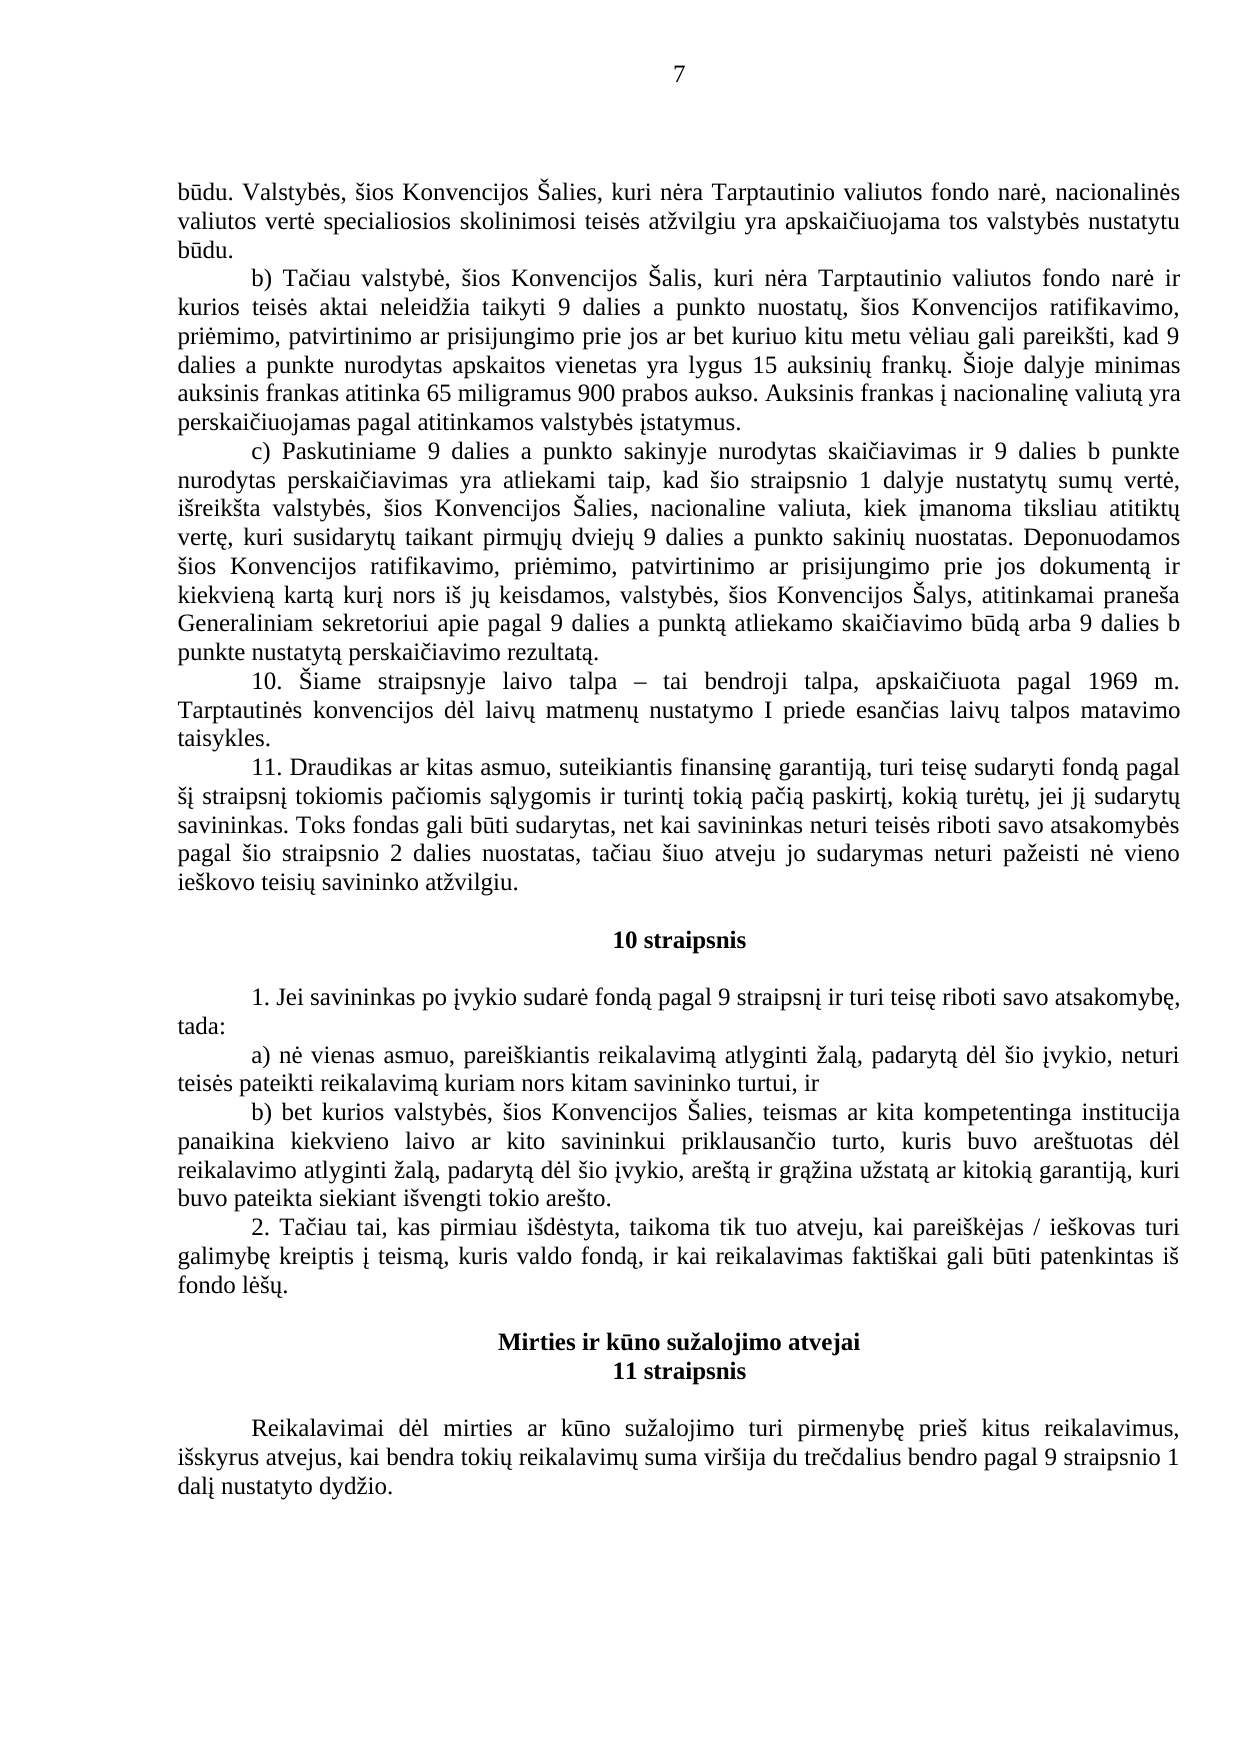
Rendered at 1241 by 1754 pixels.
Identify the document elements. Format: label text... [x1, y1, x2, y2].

text a) nė vienas asmuo, pareiškiantis reikalavimą atlyginti žalą, padarytą dėl šio įvykio, neturi teisės pateikti reikalavimą kuriam nors kitam savininko turtui, ir [177, 1040, 1181, 1097]
text 2. Tačiau tai, kas pirmiau išdėstyta, taikoma tik tuo atveju, kai pareiškėjas / ieškovas turi galimybę kreiptis į teismą, kuris valdo fondą, ir kai reikalavimas faktiškai gali būti patenkintas iš fondo lėšų. [177, 1212, 1181, 1298]
text 10. Šiame straipsnyje laivo talpa – tai bendroji talpa, apskaičiuota pagal 1969 m. Tarptautinės konvencijos dėl laivų matmenų nustatymo I priede esančias laivų talpos matavimo taisykles. [177, 666, 1181, 752]
text 11. Draudikas ar kitas asmuo, suteikiantis finansinę garantiją, turi teisę sudaryti fondą pagal šį straipsnį tokiomis pačiomis sąlygomis ir turintį tokią pačią paskirtį, kokią turėtų, jei jį sudarytų savininkas. Toks fondas gali būti sudarytas, net kai savininkas neturi teisės riboti savo atsakomybės pagal šio straipsnio 2 dalies nuostatas, tačiau šiuo atveju jo sudarymas neturi pažeisti nė vieno ieškovo teisių savininko atžvilgiu. [177, 752, 1181, 896]
text Reikalavimai dėl mirties ar kūno sužalojimo turi pirmenybę prieš kitus reikalavimus, išskyrus atvejus, kai bendra tokių reikalavimų suma viršija du trečdalius bendro pagal 9 straipsnio 1 dalį nustatyto dydžio. [177, 1413, 1181, 1500]
text 10 straipsnis [177, 925, 1181, 953]
text 11 straipsnis [177, 1356, 1181, 1385]
text b) Tačiau valstybė, šios Konvencijos Šalis, kuri nėra Tarptautinio valiutos fondo narė ir kurios teisės aktai neleidžia taikyti 9 dalies a punkto nuostatų, šios Konvencijos ratifikavimo, priėmimo, patvirtinimo ar prisijungimo prie jos ar bet kuriuo kitu metu vėliau gali pareikšti, kad 9 dalies a punkte nurodytas apskaitos vienetas yra lygus 15 auksinių frankų. Šioje dalyje minimas auksinis frankas atitinka 65 miligramus 900 prabos aukso. Auksinis frankas į nacionalinę valiutą yra perskaičiuojamas pagal atitinkamos valstybės įstatymus. [177, 263, 1181, 436]
text 1. Jei savininkas po įvykio sudarė fondą pagal 9 straipsnį ir turi teisę riboti savo atsakomybę, tada: [177, 982, 1181, 1040]
text c) Paskutiniame 9 dalies a punkto sakinyje nurodytas skaičiavimas ir 9 dalies b punkte nurodytas perskaičiavimas yra atliekami taip, kad šio straipsnio 1 dalyje nustatytų sumų vertė, išreikšta valstybės, šios Konvencijos Šalies, nacionaline valiuta, kiek įmanoma tiksliau atitiktų vertę, kuri susidarytų taikant pirmųjų dviejų 9 dalies a punkto sakinių nuostatas. Deponuodamos šios Konvencijos ratifikavimo, priėmimo, patvirtinimo ar prisijungimo prie jos dokumentą ir kiekvieną kartą kurį nors iš jų keisdamos, valstybės, šios Konvencijos Šalys, atitinkamai praneša Generaliniam sekretoriui apie pagal 9 dalies a punktą atliekamo skaičiavimo būdą arba 9 dalies b punkte nustatytą perskaičiavimo rezultatą. [177, 436, 1181, 666]
text Mirties ir kūno sužalojimo atvejai [177, 1327, 1181, 1356]
text būdu. Valstybės, šios Konvencijos Šalies, kuri nėra Tarptautinio valiutos fondo narė, nacionalinės valiutos vertė specialiosios skolinimosi teisės atžvilgiu yra apskaičiuojama tos valstybės nustatytu būdu. [177, 177, 1181, 263]
text b) bet kurios valstybės, šios Konvencijos Šalies, teismas ar kita kompetentinga institucija panaikina kiekvieno laivo ar kito savininkui priklausančio turto, kuris buvo areštuotas dėl reikalavimo atlyginti žalą, padarytą dėl šio įvykio, areštą ir grąžina užstatą ar kitokią garantiją, kuri buvo pateikta siekiant išvengti tokio arešto. [177, 1097, 1181, 1212]
